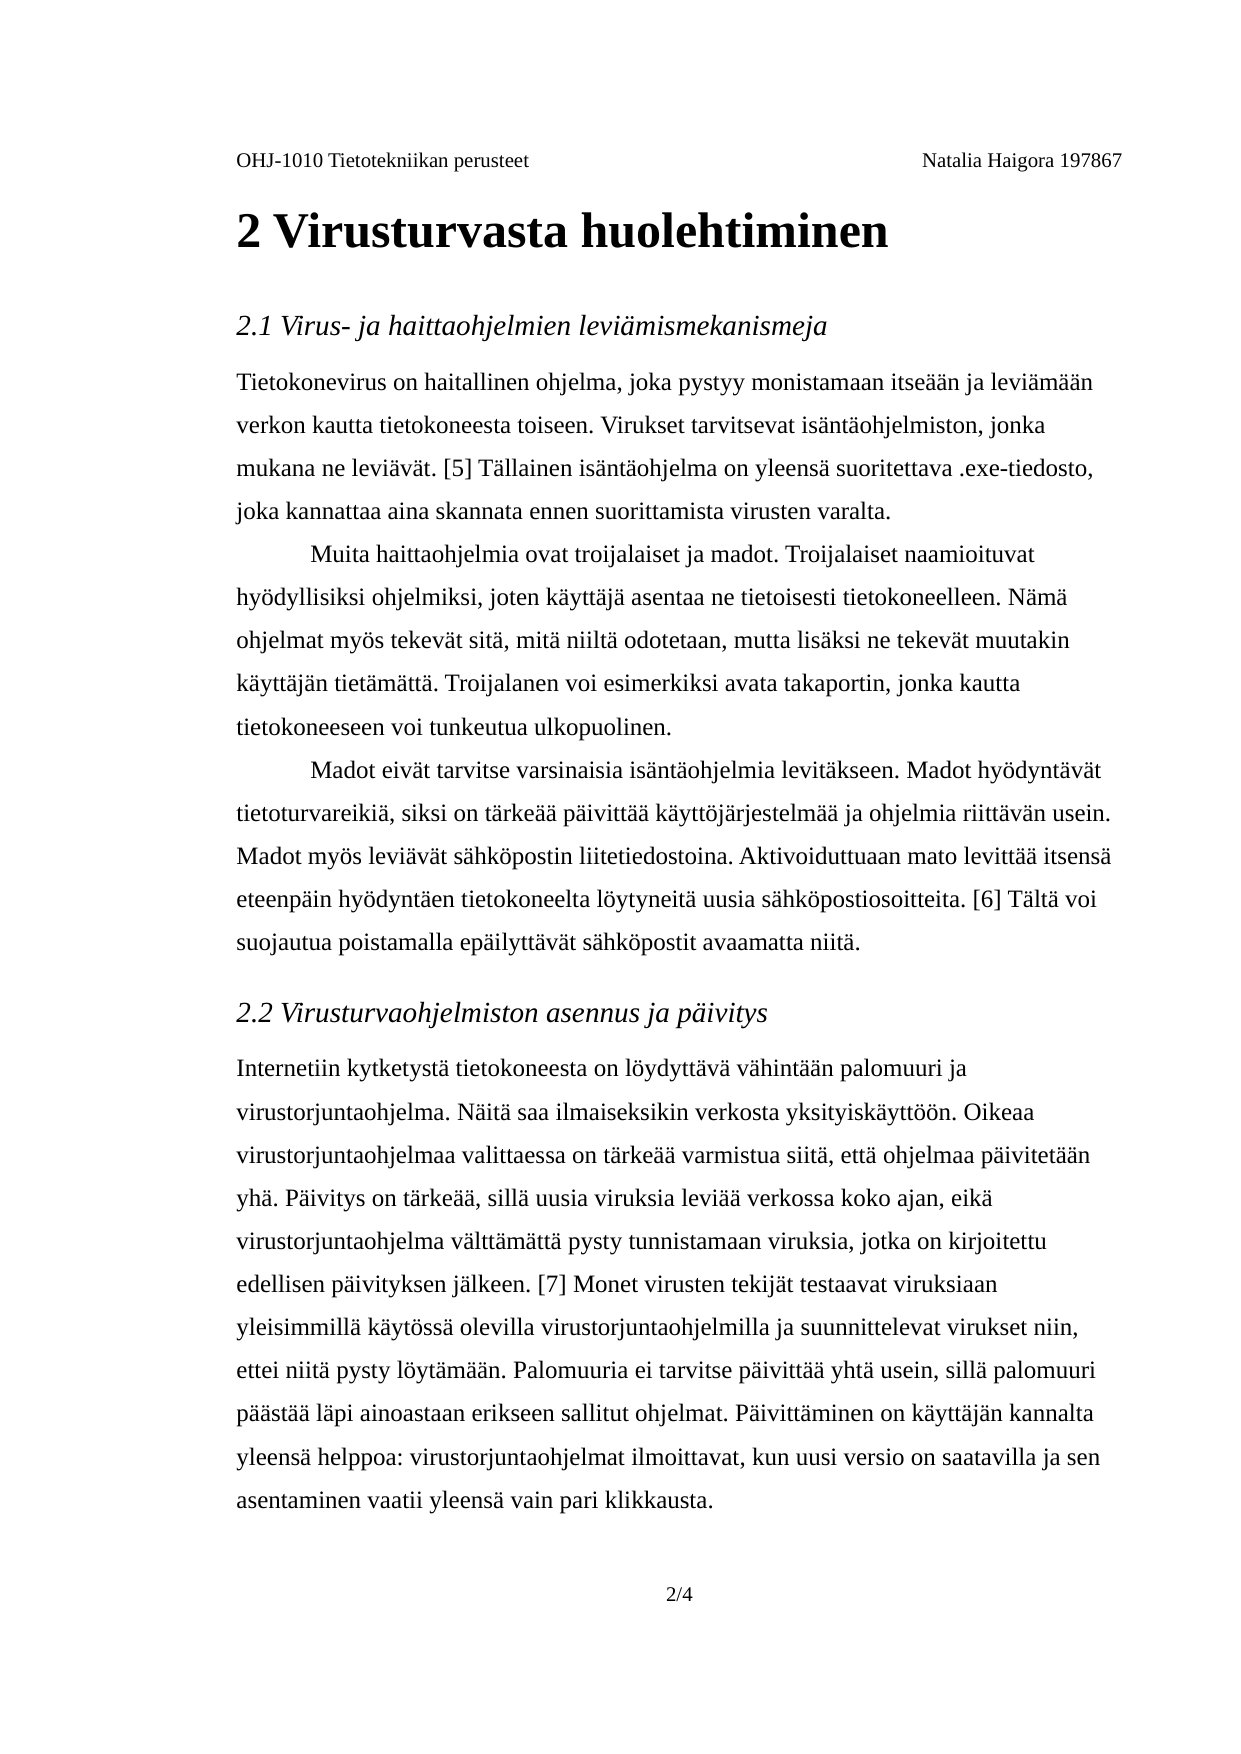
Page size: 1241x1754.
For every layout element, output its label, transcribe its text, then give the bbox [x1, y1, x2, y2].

text Madot eivät tarvitse varsinaisia isäntäohjelmia levitäkseen. Madot hyödyntävät tietoturvareikiä, siksi on tärkeää päivittää käyttöjärjestelmää ja ohjelmia riittävän usein. Madot myös leviävät sähköpostin liitetiedostoina. Aktivoiduttuaan mato levittää itsensä eteenpäin hyödyntäen tietokoneelta löytyneitä uusia sähköpostiosoitteita. [6] Tältä voi suojautua poistamalla epäilyttävät sähköpostit avaamatta niitä. [236, 755, 1122, 956]
subtitle 2.1 Virus- ja haittaohjelmien leviämismekanismeja [236, 308, 1122, 342]
text Tietokonevirus on haitallinen ohjelma, joka pystyy monistamaan itseään ja leviämään verkon kautta tietokoneesta toiseen. Virukset tarvitsevat isäntäohjelmiston, jonka mukana ne leviävät. [5] Tällainen isäntäohjelma on yleensä suoritettava .exe-tiedosto, joka kannattaa aina skannata ennen suorittamista virusten varalta. [236, 367, 1122, 525]
text Internetiin kytketystä tietokoneesta on löydyttävä vähintään palomuuri ja virustorjuntaohjelma. Näitä saa ilmaiseksikin verkosta yksityiskäyttöön. Oikeaa virustorjuntaohjelmaa valittaessa on tärkeää varmistua siitä, että ohjelmaa päivitetään yhä. Päivitys on tärkeää, sillä uusia viruksia leviää verkossa koko ajan, eikä virustorjuntaohjelma välttämättä pysty tunnistamaan viruksia, jotka on kirjoitettu edellisen päivityksen jälkeen. [7] Monet virusten tekijät testaavat viruksiaan yleisimmillä käytössä olevilla virustorjuntaohjelmilla ja suunnittelevat virukset niin, ettei niitä pysty löytämään. Palomuuria ei tarvitse päivittää yhtä usein, sillä palomuuri päästää läpi ainoastaan erikseen sallitut ohjelmat. Päivittäminen on käyttäjän kannalta yleensä helppoa: virustorjuntaohjelmat ilmoittavat, kun uusi versio on saatavilla ja sen asentaminen vaatii yleensä vain pari klikkausta. [236, 1053, 1122, 1513]
text Muita haittaohjelmia ovat troijalaiset ja madot. Troijalaiset naamioituvat hyödyllisiksi ohjelmiksi, joten käyttäjä asentaa ne tietoisesti tietokoneelleen. Nämä ohjelmat myös tekevät sitä, mitä niiltä odotetaan, mutta lisäksi ne tekevät muutakin käyttäjän tietämättä. Troijalanen voi esimerkiksi avata takaportin, jonka kautta tietokoneeseen voi tunkeutua ulkopuolinen. [236, 539, 1122, 740]
subtitle 2 Virusturvasta huolehtiminen [236, 201, 1122, 259]
subtitle 2.2 Virusturvaohjelmiston asennus ja päivitys [236, 995, 1122, 1029]
